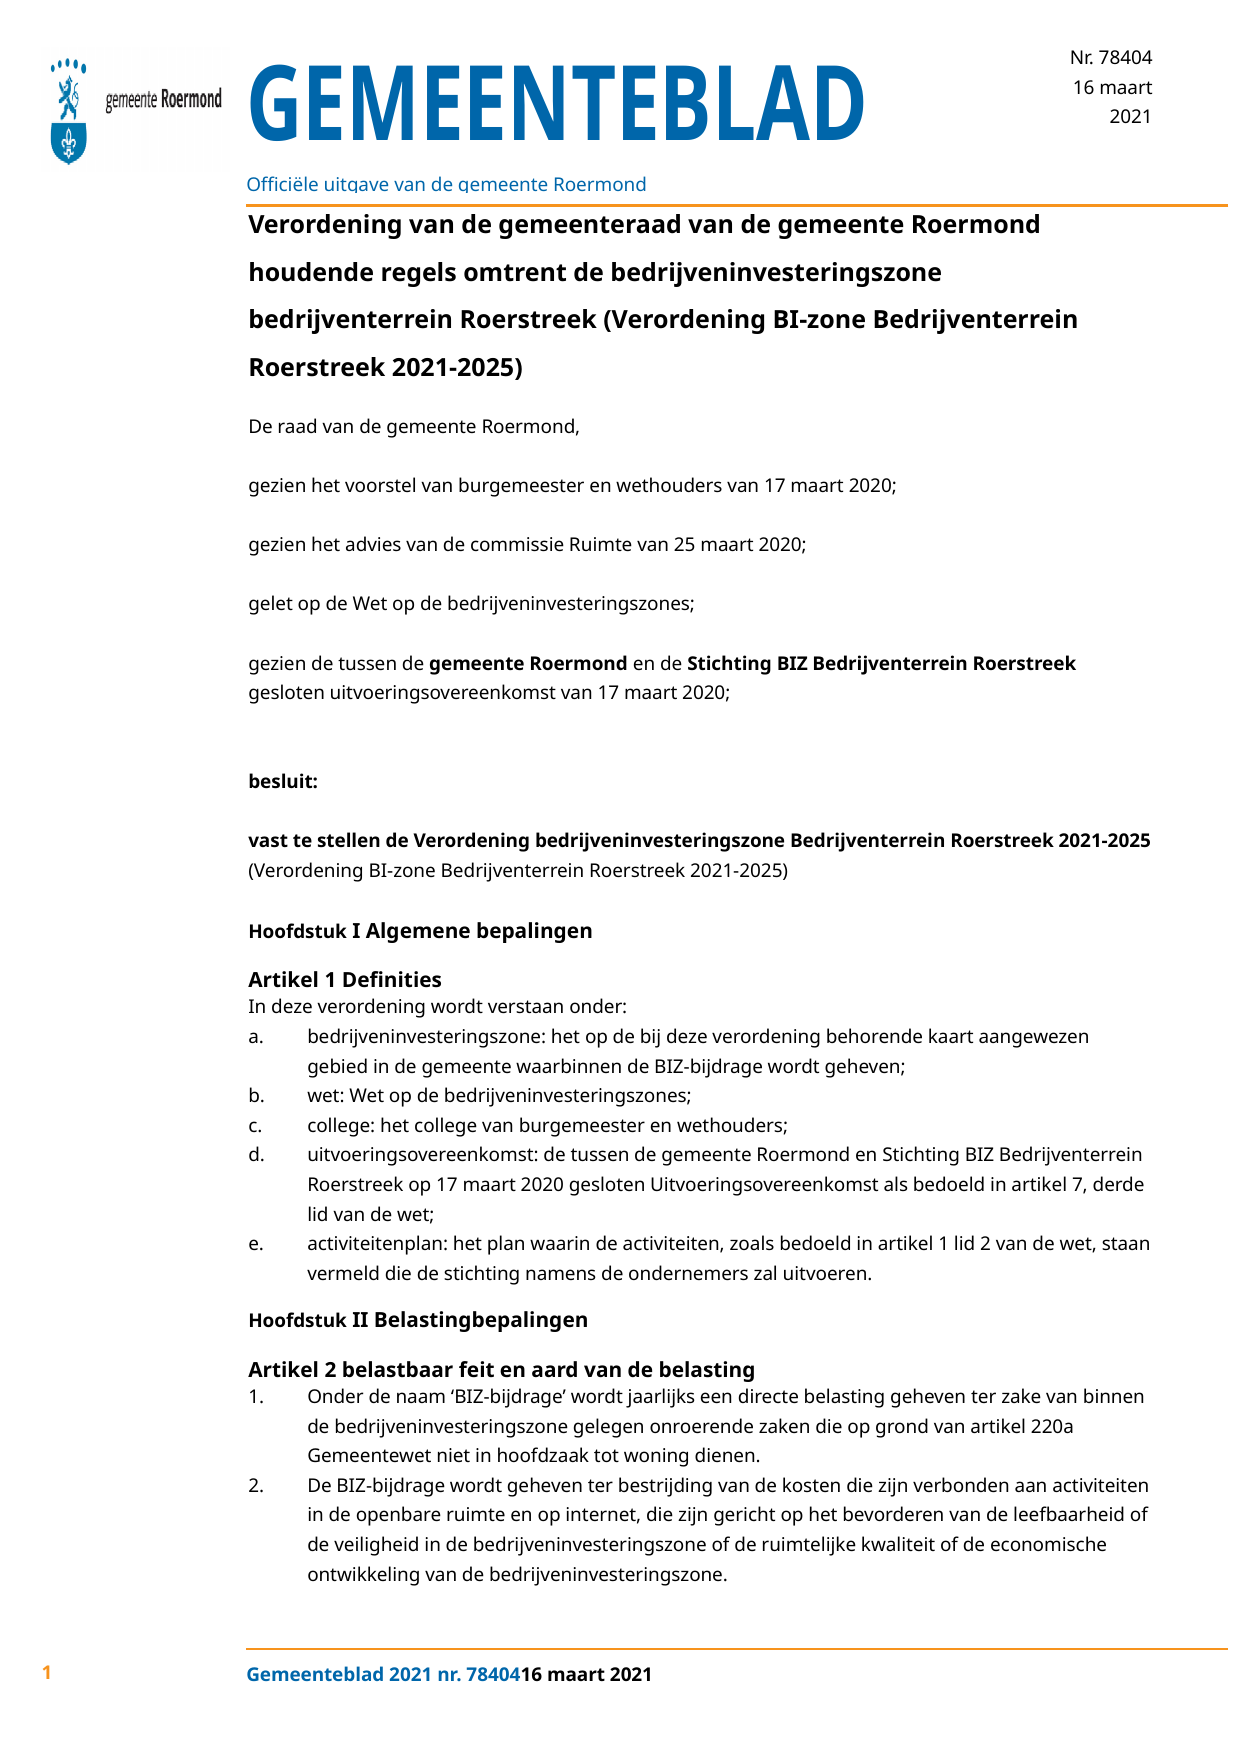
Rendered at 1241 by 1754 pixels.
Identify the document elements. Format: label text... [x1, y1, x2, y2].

text Hoofdstuk I Algemene bepalingen [248, 916, 1152, 944]
text vast te stellen de Verordening bedrijveninvesteringszone Bedrijventerrein Roerstreek 2021-2025 (Verordening BI-zone Bedrijventerrein Roerstreek 2021-2025) [248, 827, 1152, 883]
list De BIZ-bijdrage wordt geheven ter bestrijding van de kosten die zijn verbonden aan activiteiten in de openbare ruimte en op internet, die zijn gericht op het bevorderen van de leefbaarheid of de veiligheid in de bedrijveninvesteringszone of de ruimtelijke kwaliteit of de economische ontwikkeling van de bedrijveninvesteringszone. [248, 1472, 1152, 1587]
text gezien het advies van de commissie Ruimte van 25 maart 2020; [248, 531, 1152, 557]
text gelet op de Wet op de bedrijveninvesteringszones; [248, 591, 1152, 616]
list activiteitenplan: het plan waarin de activiteiten, zoals bedoeld in artikel 1 lid 2 van de wet, staan vermeld die de stichting namens de ondernemers zal uitvoeren. [248, 1230, 1152, 1286]
list college: het college van burgemeester en wethouders; [248, 1112, 1152, 1138]
text Artikel 2 belastbaar feit en aard van de belasting [248, 1355, 1152, 1383]
text gezien het voorstel van burgemeester en wethouders van 17 maart 2020; [248, 472, 1152, 498]
text Verordening van de gemeenteraad van de gemeente Roermond houdende regels omtrent de bedrijveninvesteringszone bedrijventerrein Roerstreek (Verordening BI-zone Bedrijventerrein Roerstreek 2021-2025) [248, 207, 1152, 384]
list bedrijveninvesteringszone: het op de bij deze verordening behorende kaart aangewezen gebied in de gemeente waarbinnen de BIZ-bijdrage wordt geheven; [248, 1023, 1152, 1079]
list wet: Wet op de bedrijveninvesteringszones; [248, 1082, 1152, 1108]
text De raad van de gemeente Roermond, [248, 413, 1152, 439]
text Artikel 1 Definities [248, 965, 1152, 994]
text Hoofdstuk II Belastingbepalingen [248, 1306, 1152, 1334]
list Onder de naam ‘BIZ-bijdrage’ wordt jaarlijks een directe belasting geheven ter zake van binnen de bedrijveninvesteringszone gelegen onroerende zaken die op grond van artikel 220a Gemeentewet niet in hoofdzaak tot woning dienen. [248, 1383, 1152, 1468]
text In deze verordening wordt verstaan onder: [248, 994, 1152, 1019]
text gezien de tussen de gemeente Roermond en de Stichting BIZ Bedrijventerrein Roerstreek gesloten uitvoeringsovereenkomst van 17 maart 2020; [248, 650, 1152, 705]
text besluit: [248, 768, 1152, 794]
picture [41, 47, 231, 172]
list uitvoeringsovereenkomst: de tussen de gemeente Roermond en Stichting BIZ Bedrijventerrein Roerstreek op 17 maart 2020 gesloten Uitvoeringsovereenkomst als bedoeld in artikel 7, derde lid van de wet; [248, 1142, 1152, 1227]
